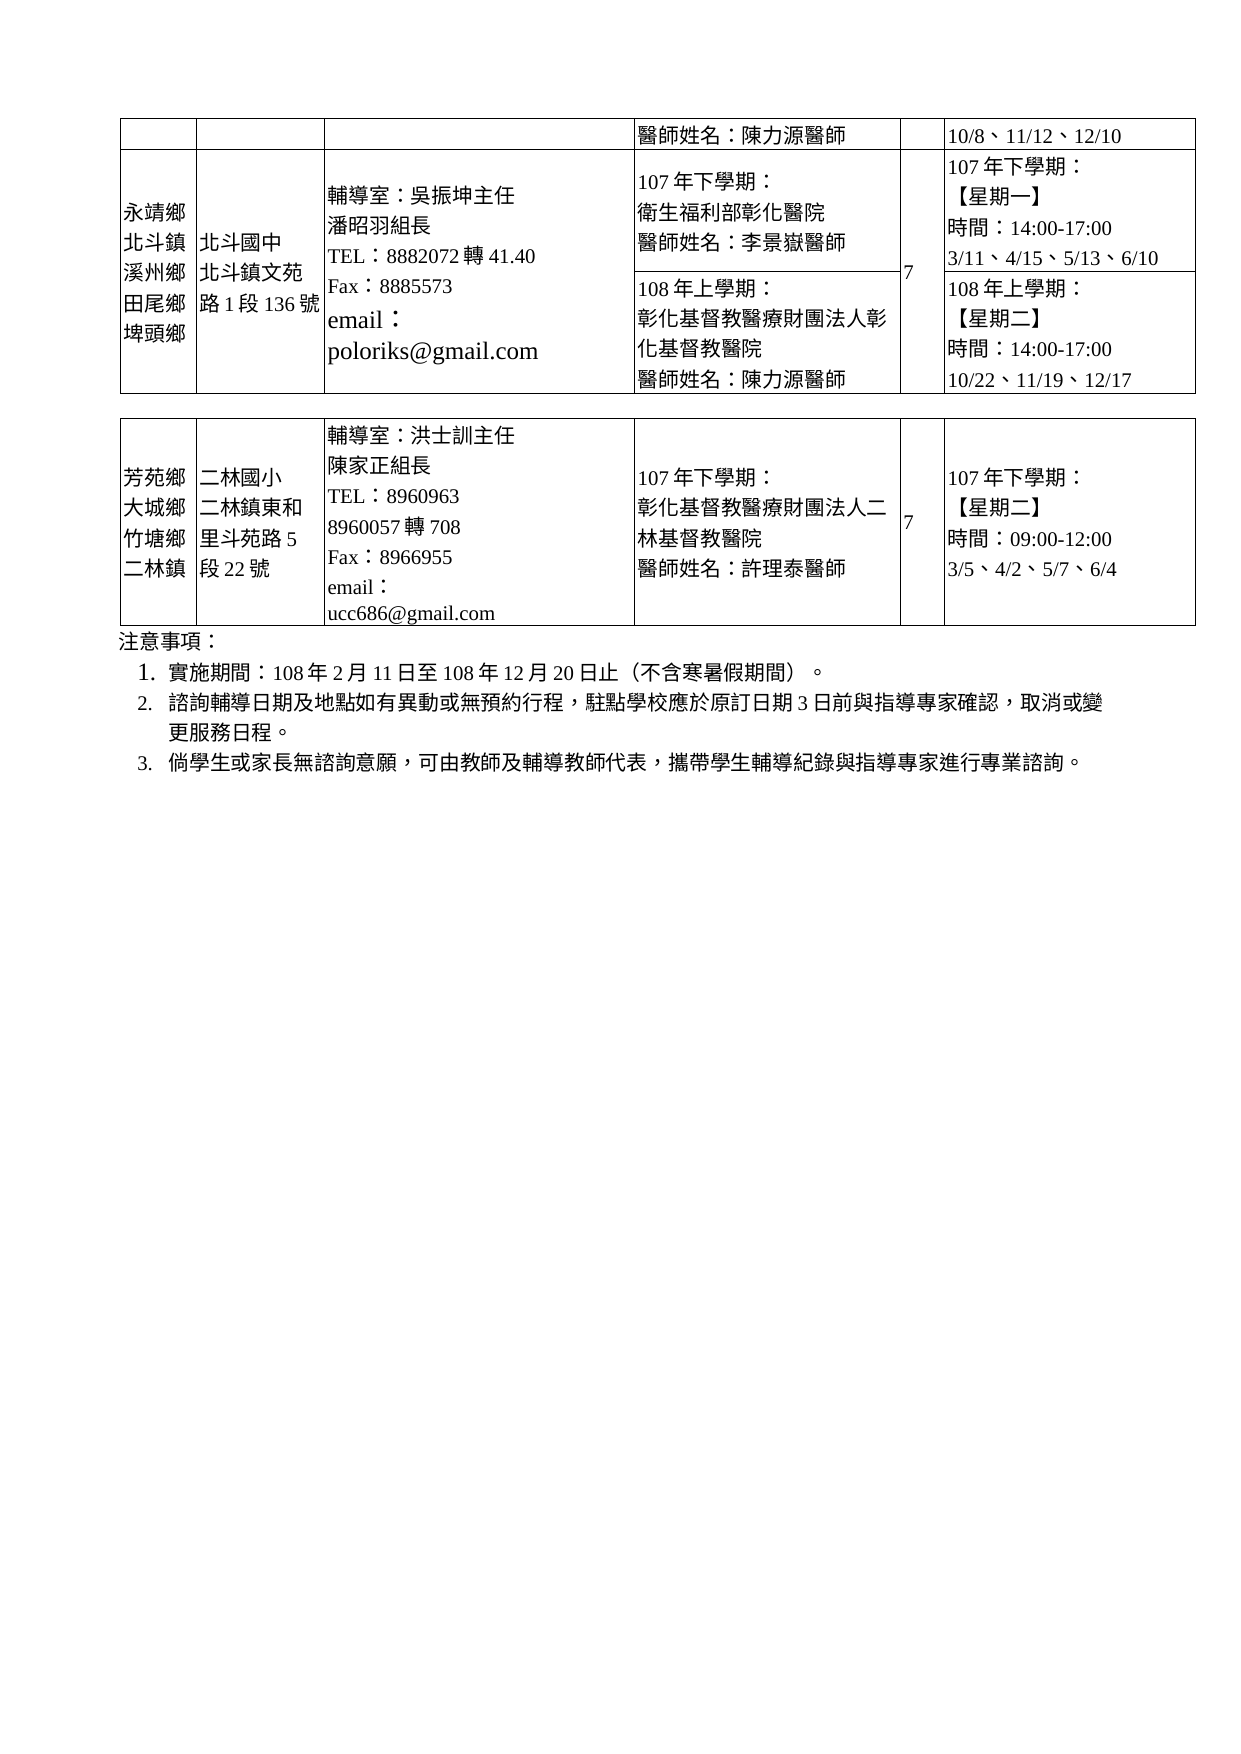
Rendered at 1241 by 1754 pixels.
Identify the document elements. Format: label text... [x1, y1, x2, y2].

table_header 7 [901, 419, 944, 624]
table_cell [121, 119, 196, 149]
list 實施期間：108年2月11日至108年12月20日止（不含寒暑假期間）。 [137, 656, 1122, 686]
table_cell 107年下學期： 【星期一】 時間：14:00-17:00 3/11、4/15、5/13、6/10 [945, 150, 1195, 271]
table_cell 北斗國中 北斗鎮文苑路1段136號 [197, 150, 324, 393]
table_cell 輔導室：吳振坤主任 潘昭羽組長 TEL：8882072轉41.40 Fax：8885573 email： poloriks@gmail.com [325, 150, 634, 393]
list 倘學生或家長無諮詢意願，可由教師及輔導教師代表，攜帶學生輔導紀錄與指導專家進行專業諮詢。 [137, 746, 1122, 777]
table_header 芳苑鄉 大城鄉 竹塘鄉 二林鎮 [121, 419, 196, 624]
table_cell [197, 119, 324, 149]
table_cell 108年上學期： 【星期二】 時間：14:00-17:00 10/22、11/19、12/17 [945, 272, 1195, 393]
table_cell 永靖鄉 北斗鎮 溪州鄉 田尾鄉 埤頭鄉 [121, 150, 196, 393]
list 諮詢輔導日期及地點如有異動或無預約行程，駐點學校應於原訂日期3日前與指導專家確認，取消或變更服務日程。 [137, 686, 1122, 746]
table_cell [901, 119, 944, 149]
table_cell 107年下學期： 衛生福利部彰化醫院 醫師姓名：李景嶽醫師 [635, 150, 900, 271]
table_header 輔導室：洪士訓主任 陳家正組長 TEL：8960963 8960057轉708 Fax：8966955 email： ucc686@gmail.com [325, 419, 634, 624]
table_cell 醫師姓名：陳力源醫師 [635, 119, 900, 149]
table_cell 108年上學期： 彰化基督教醫療財團法人彰化基督教醫院 醫師姓名：陳力源醫師 [635, 272, 900, 393]
text 注意事項： [118, 626, 1122, 656]
table_header 107年下學期： 彰化基督教醫療財團法人二林基督教醫院 醫師姓名：許理泰醫師 [635, 419, 900, 624]
table_cell 7 [901, 150, 944, 393]
table_header 107年下學期： 【星期二】 時間：09:00-12:00 3/5、4/2、5/7、6/4 [945, 419, 1195, 624]
table_cell [325, 119, 634, 149]
table_header 二林國小 二林鎮東和里斗苑路5段22號 [197, 419, 324, 624]
table_cell 10/8、11/12、12/10 [945, 119, 1195, 149]
